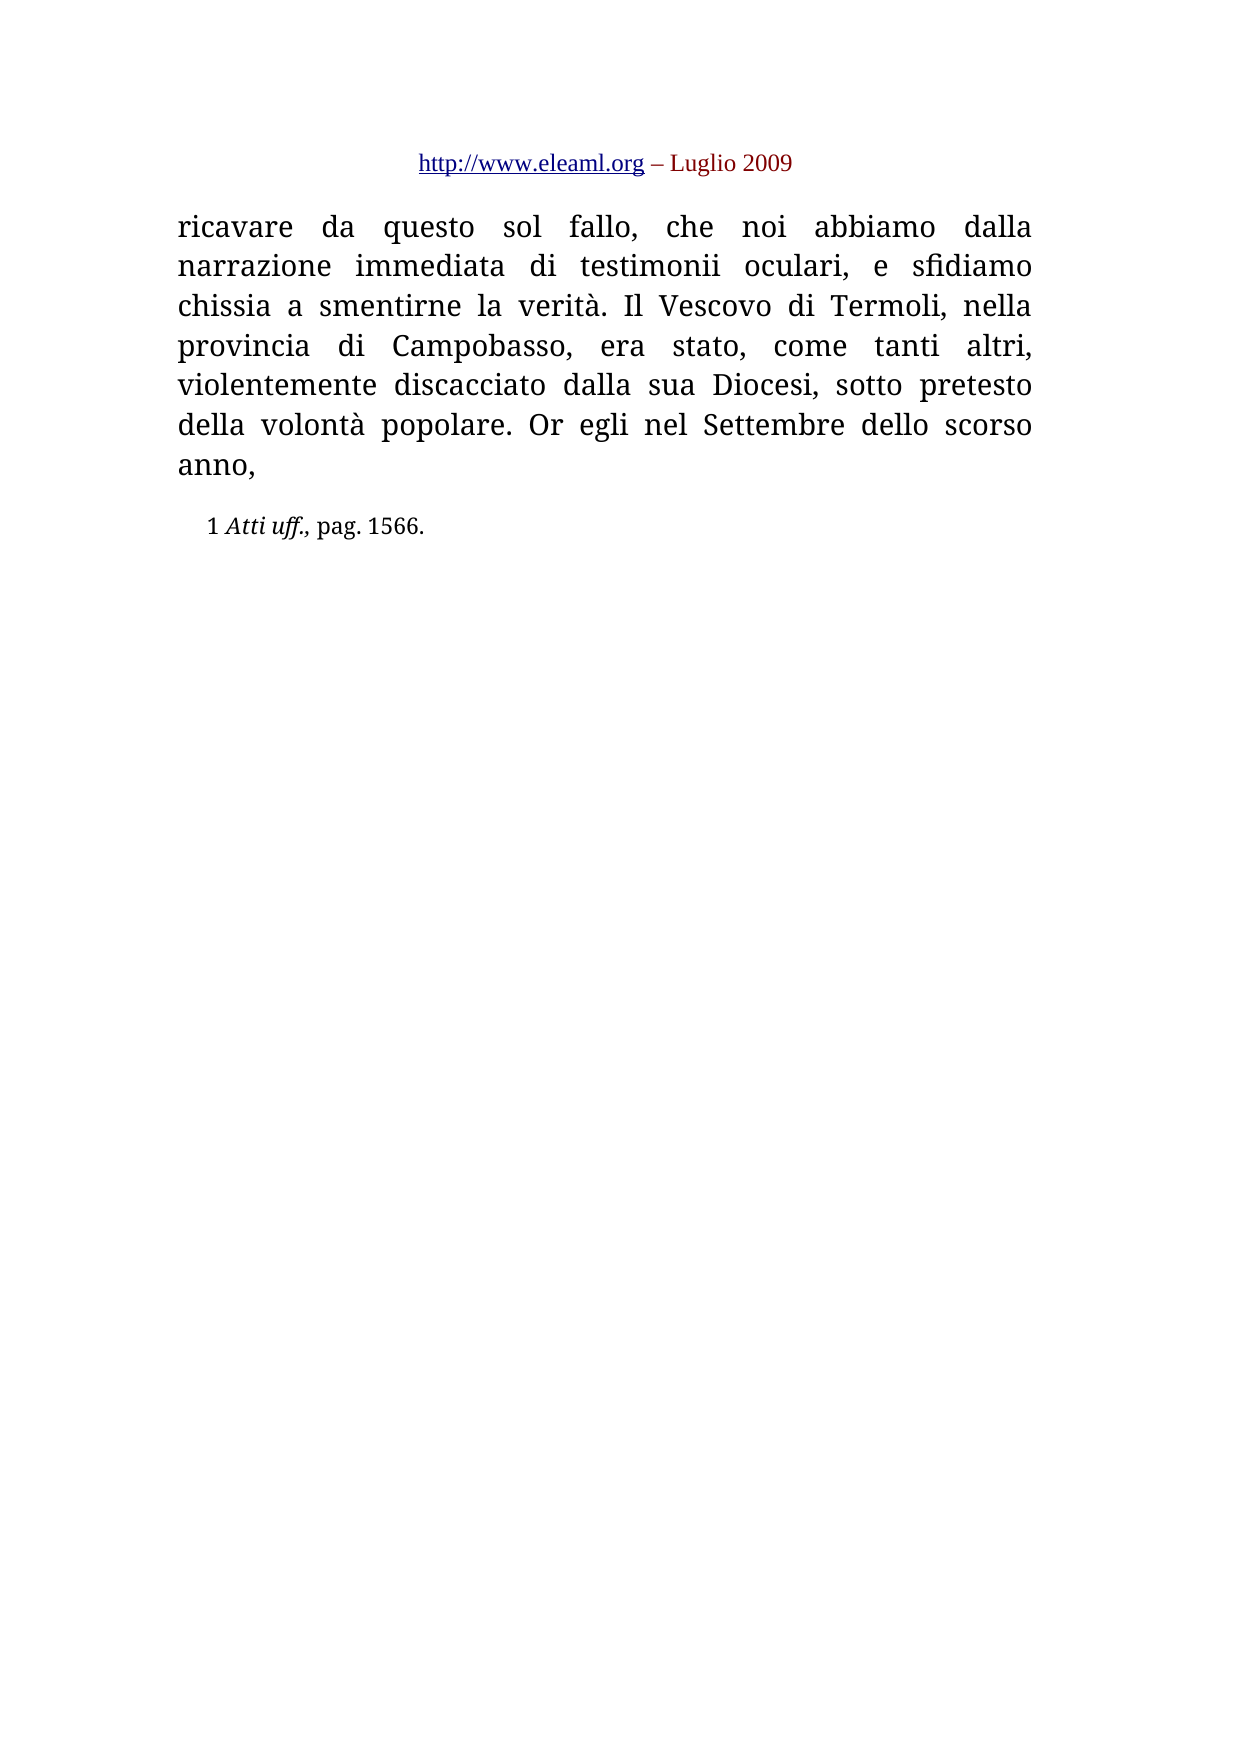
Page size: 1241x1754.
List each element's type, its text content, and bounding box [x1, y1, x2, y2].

text ricavare da questo sol fallo, che noi abbiamo dalla narrazione immediata di testimonii oculari, e sfidiamo chissia a smentirne la verità. Il Vescovo di Termoli, nella provincia di Campobasso, era stato, come tanti altri, violentemente discacciato dalla sua Diocesi, sotto pretesto della volontà popolare. Or egli nel Settembre dello scorso anno, [177, 206, 1033, 484]
text 1 Atti uff., pag. 1566. [177, 510, 1033, 541]
